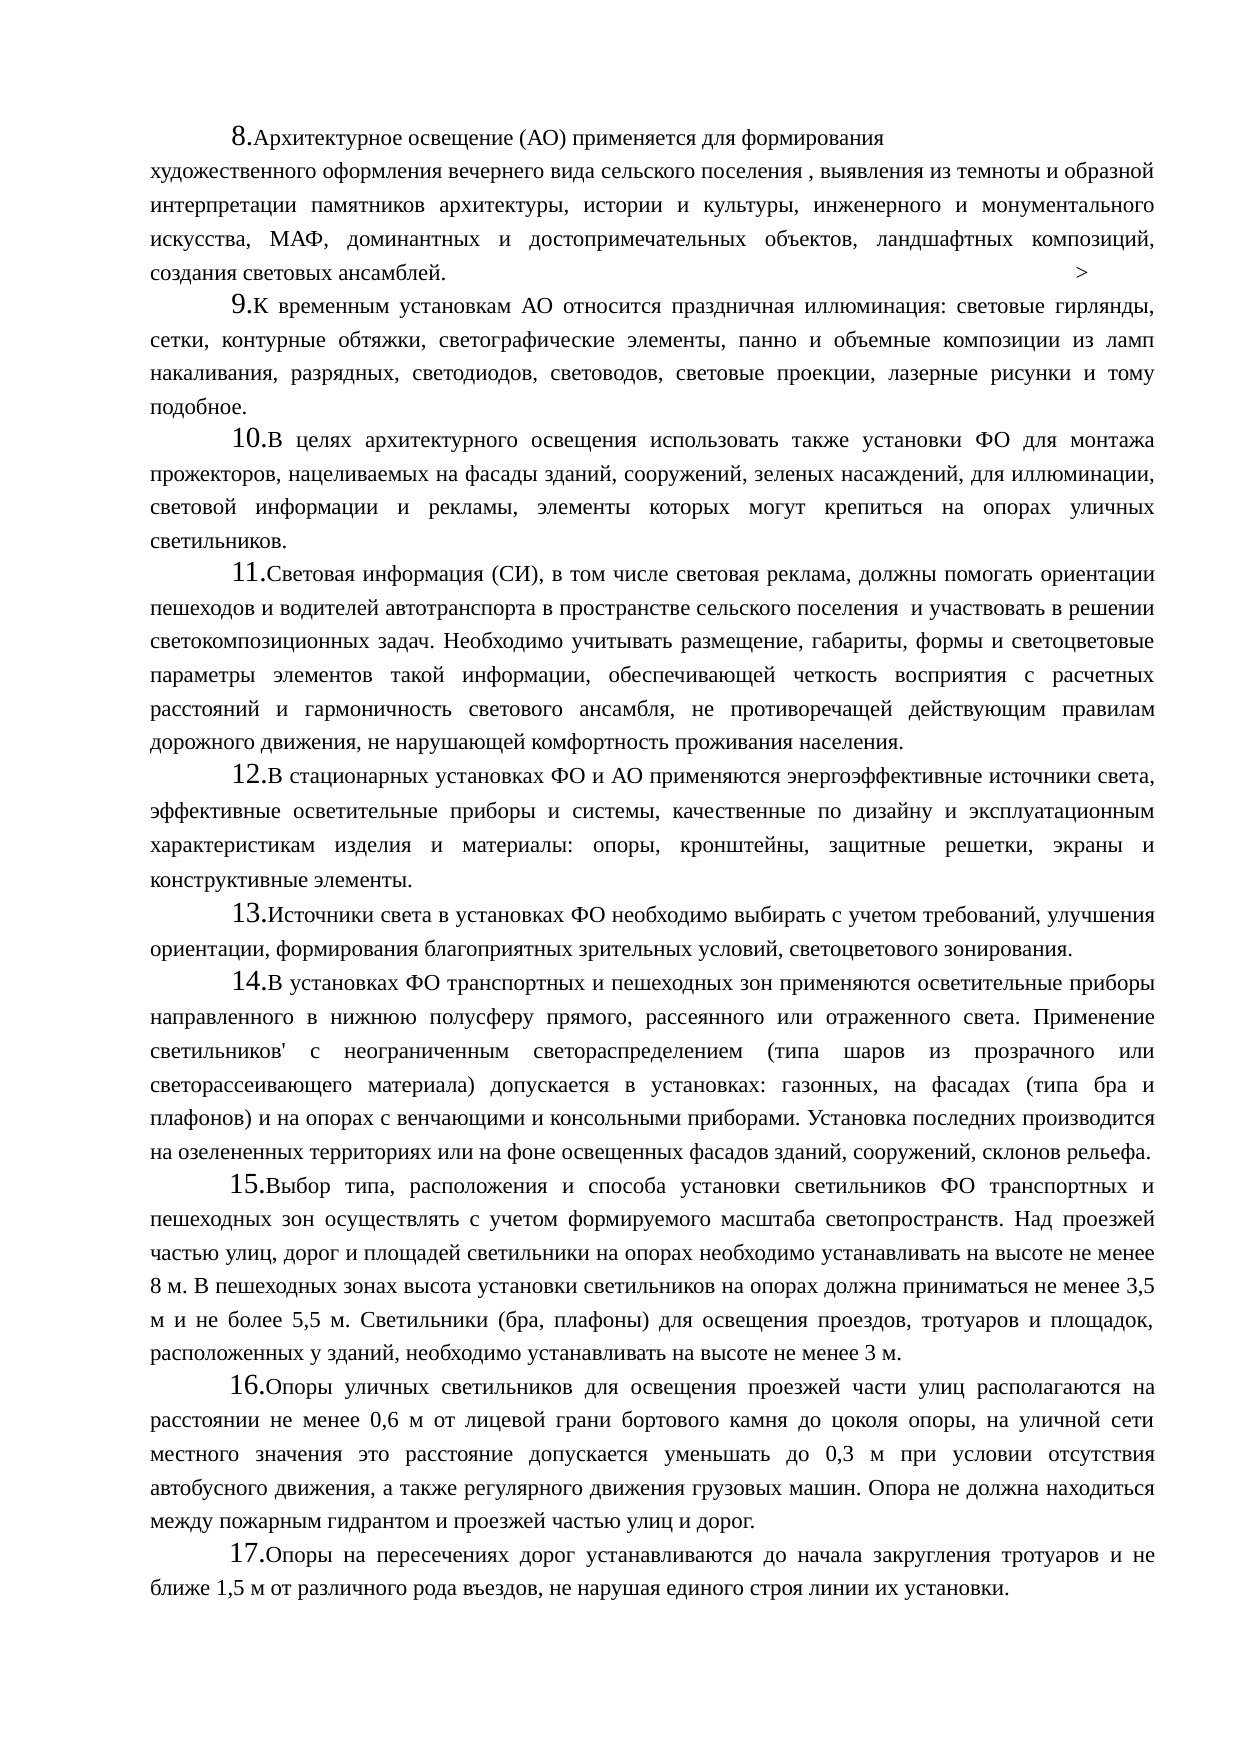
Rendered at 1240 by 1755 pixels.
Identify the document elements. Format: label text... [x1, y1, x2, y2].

list Источники света в установках ФО необходимо выбирать с учетом требований, улучшения ориентации, формирования благоприятных зрительных условий, светоцветового зонирования. [150, 894, 1156, 964]
list В целях архитектурного освещения использовать также установки ФО для монтажа прожекторов, нацеливаемых на фасады зданий, сооружений, зеленых насаждений, для иллюминации, световой информации и рекламы, элементы которых могут крепиться на опорах уличных светильников. [150, 421, 1156, 555]
list Опоры уличных светильников для освещения проезжей части улиц располагаются на расстоянии не менее 0,6 м от лицевой грани бортового камня до цоколя опоры, на уличной сети местного значения это расстояние допускается уменьшать до 0,3 м при условии отсутствия автобусного движения, а также регулярного движения грузовых машин. Опора не должна находиться между пожарным гидрантом и проезжей частью улиц и дорог. [150, 1368, 1156, 1535]
list В стационарных установках ФО и АО применяются энергоэффективные источники света, эффективные осветительные приборы и системы, качественные по дизайну и эксплуатационным характеристикам изделия и материалы: опоры, кронштейны, защитные решетки, экраны и конструктивные элементы. [150, 756, 1156, 894]
list К временным установкам АО относится праздничная иллюминация: световые гирлянды, сетки, контурные обтяжки, светографические элементы, панно и объемные композиции из ламп накаливания, разрядных, светодиодов, световодов, световые проекции, лазерные рисунки и тому подобное. [150, 287, 1156, 421]
list В установках ФО транспортных и пешеходных зон применяются осветительные приборы направленного в нижнюю полусферу прямого, рассеянного или отраженного света. Применение светильников' с неограниченным светораспределением (типа шаров из прозрачного или светорассеивающего материала) допускается в установках: газонных, на фасадах (типа бра и плафонов) и на опорах с венчающими и консольными приборами. Установка последних производится на озелененных территориях или на фоне освещенных фасадов зданий, сооружений, склонов рельефа. [150, 964, 1156, 1166]
list Световая информация (СИ), в том числе световая реклама, должны помогать ориентации пешеходов и водителей автотранспорта в пространстве сельского поселения и участвовать в решении светокомпозиционных задач. Необходимо учитывать размещение, габариты, формы и светоцветовые параметры элементов такой информации, обеспечивающей четкость восприятия с расчетных расстояний и гармоничность светового ансамбля, не противоречащей действующим правилам дорожного движения, не нарушающей комфортность проживания населения. [150, 555, 1156, 756]
list Выбор типа, расположения и способа установки светильников ФО транспортных и пешеходных зон осуществлять с учетом формируемого масштаба светопространств. Над проезжей частью улиц, дорог и площадей светильники на опорах необходимо устанавливать на высоте не менее 8 м. В пешеходных зонах высота установки светильников на опорах должна приниматься не менее 3,5 м и не более 5,5 м. Светильники (бра, плафоны) для освещения проездов, тротуаров и площадок, расположенных у зданий, необходимо устанавливать на высоте не менее 3 м. [150, 1166, 1156, 1368]
text художественного оформления вечернего вида сельского поселения , выявления из темноты и образной интерпретации памятников архитектуры, истории и культуры, инженерного и монументального искусства, МАФ, доминантных и достопримечательных объектов, ландшафтных композиций, создания световых ансамблей. > [150, 152, 1156, 287]
list Архитектурное освещение (АО) применяется для формирования [150, 118, 1156, 152]
list Опоры на пересечениях дорог устанавливаются до начала закругления тротуаров и не ближе 1,5 м от различного рода въездов, не нарушая единого строя линии их установки. [150, 1535, 1156, 1602]
